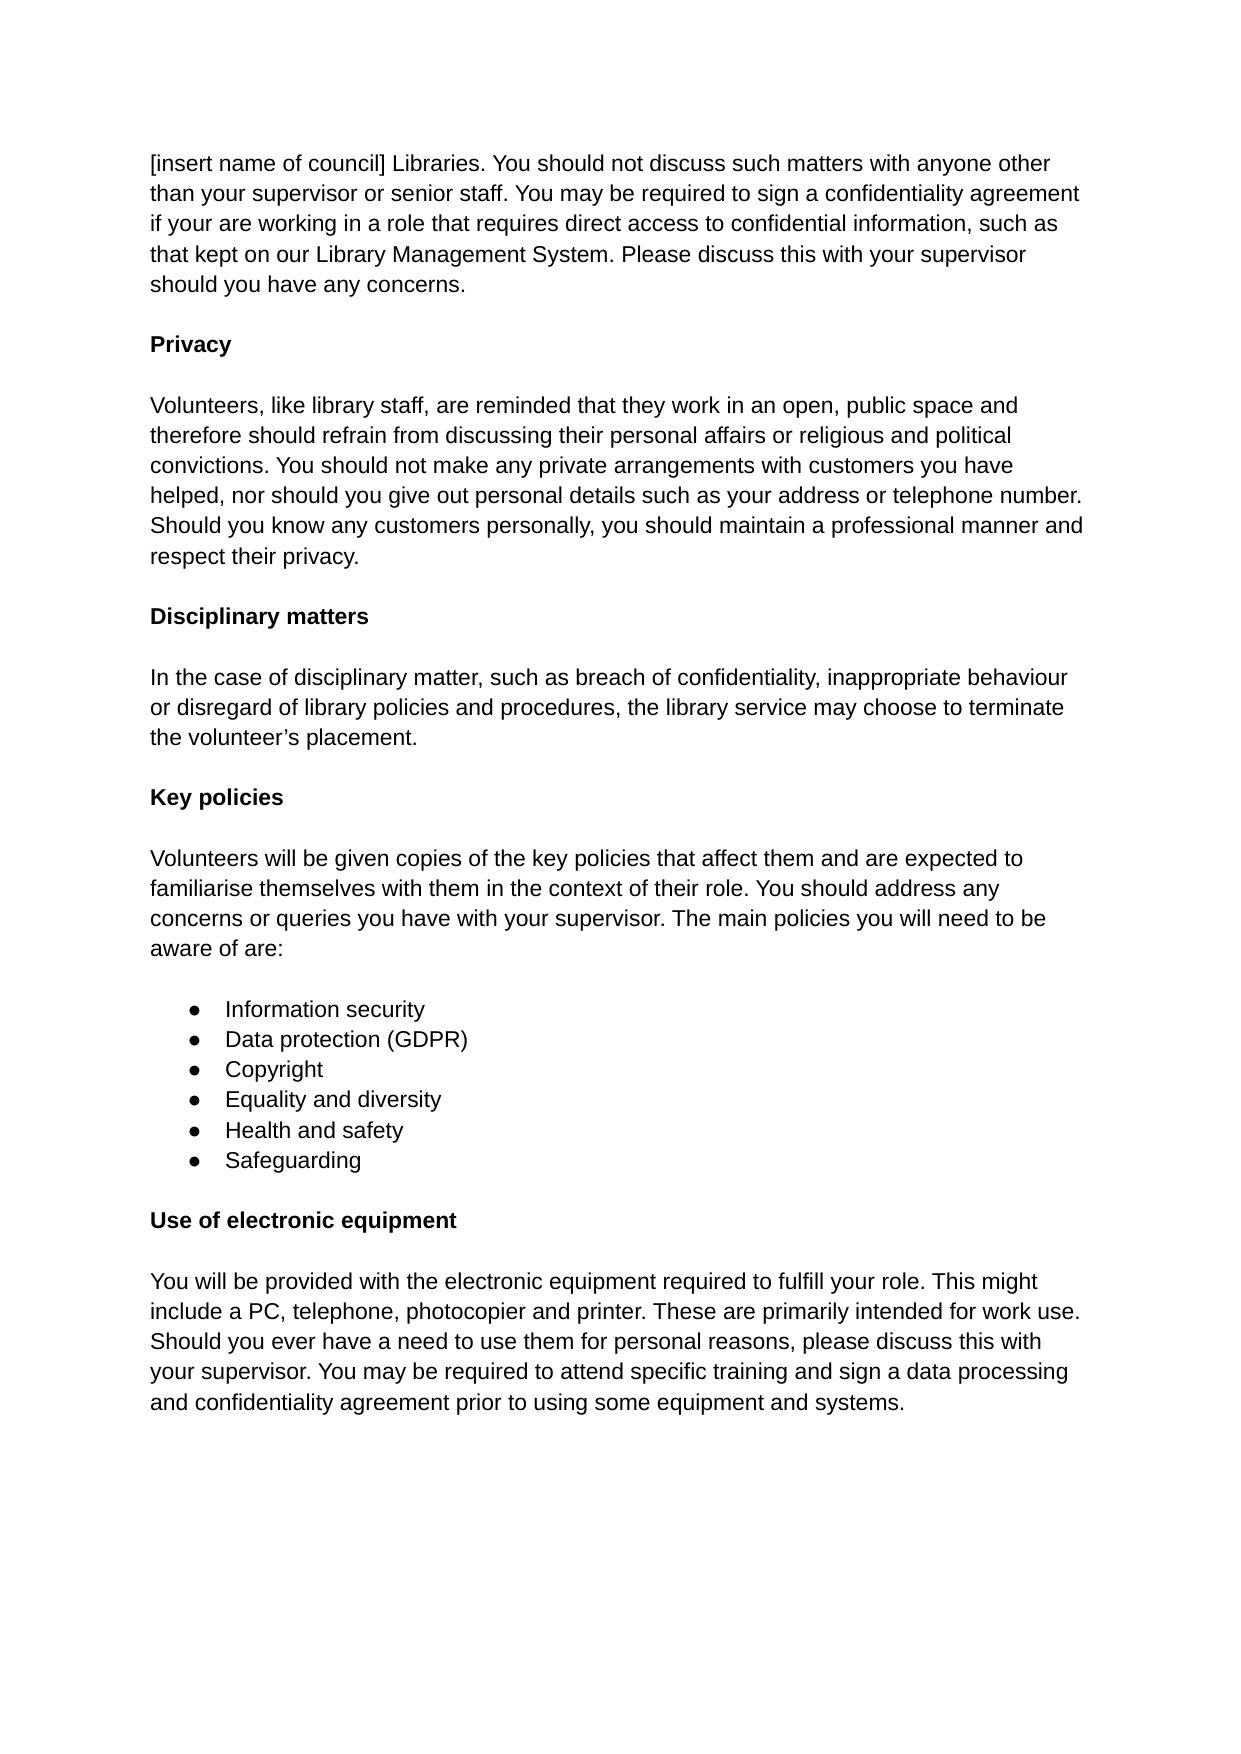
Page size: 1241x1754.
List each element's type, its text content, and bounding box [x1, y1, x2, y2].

list Information security [187, 996, 1090, 1022]
text Key policies [150, 784, 1090, 811]
list Health and safety [187, 1117, 1090, 1143]
list Equality and diversity [187, 1086, 1090, 1113]
text Disciplinary matters [150, 603, 1090, 629]
text Volunteers will be given copies of the key policies that affect them and are expected to familiarise themselves with them in the context of their role. You should address any concerns or queries you have with your supervisor. The main policies you will need to be aware of are: [150, 845, 1090, 962]
text In the case of disciplinary matter, such as breach of confidentiality, inappropriate behaviour or disregard of library policies and procedures, the library service may choose to terminate the volunteer’s placement. [150, 663, 1090, 750]
list Data protection (GDPR) [187, 1026, 1090, 1052]
text Privacy [150, 331, 1090, 358]
text Volunteers, like library staff, are reminded that they work in an open, public space and therefore should refrain from discussing their personal affairs or religious and political convictions. You should not make any private arrangements with customers you have helped, nor should you give out personal details such as your address or telephone number. Should you know any customers personally, you should maintain a professional manner and respect their privacy. [150, 392, 1090, 569]
list Safeguarding [187, 1147, 1090, 1173]
text You will be provided with the electronic equipment required to fulfill your role. This might include a PC, telephone, photocopier and printer. These are primarily intended for work use. Should you ever have a need to use them for personal reasons, please discuss this with your supervisor. You may be required to attend specific training and sign a data processing and confidentiality agreement prior to using some equipment and systems. [150, 1268, 1090, 1415]
list Copyright [187, 1056, 1090, 1083]
text Use of electronic equipment [150, 1207, 1090, 1234]
text [insert name of council] Libraries. You should not discuss such matters with anyone other than your supervisor or senior staff. You may be required to sign a confidentiality agreement if your are working in a role that requires direct access to confidential information, such as that kept on our Library Management System. Please discuss this with your supervisor should you have any concerns. [150, 150, 1090, 297]
